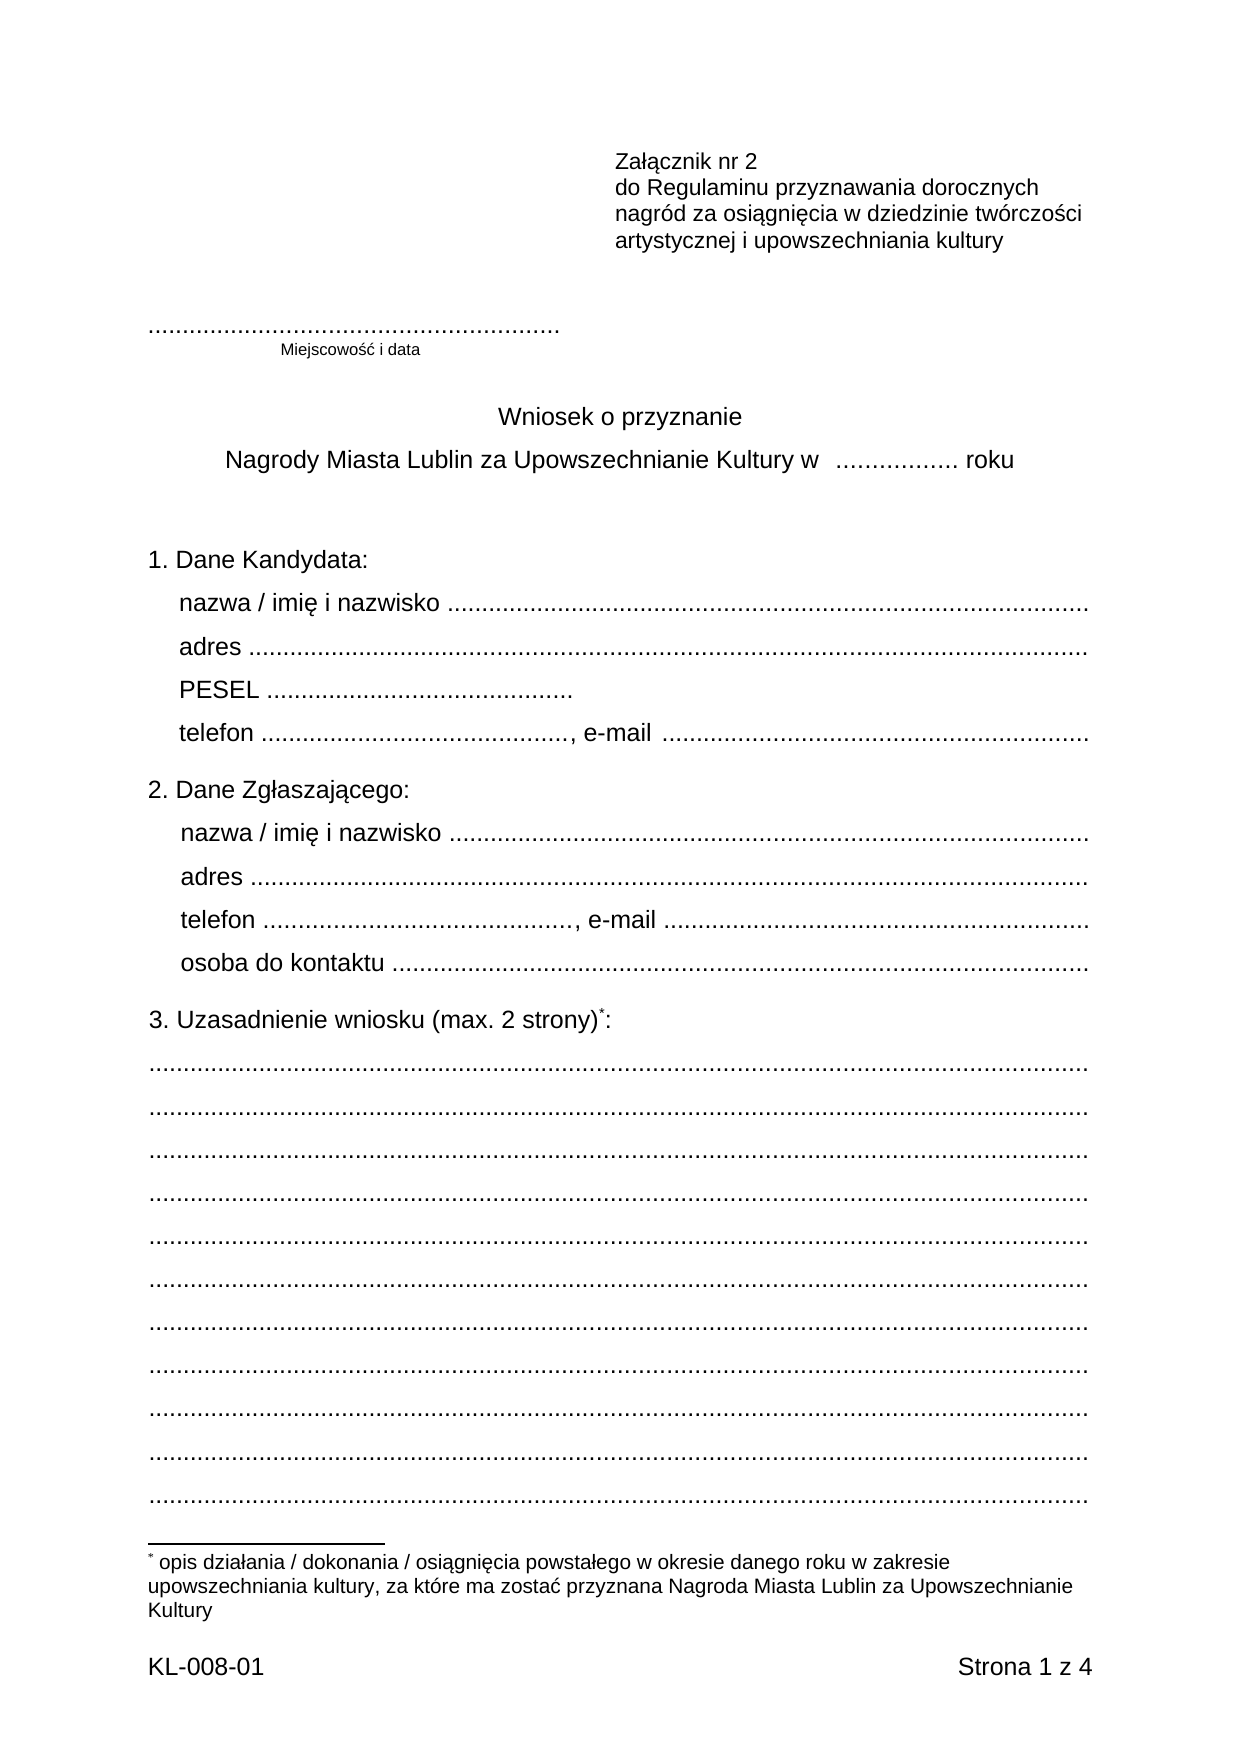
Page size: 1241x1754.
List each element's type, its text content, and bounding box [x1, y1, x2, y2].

text Miejscowość i data [280, 339, 1093, 358]
text nagród za osiągnięcia w dziedzinie twórczości [615, 200, 1093, 227]
text Wniosek o przyznanie [148, 402, 1093, 430]
text nazwa / imię i nazwisko [179, 588, 1093, 617]
text adres [180, 862, 1093, 890]
text osoba do kontaktu [180, 948, 1093, 977]
text artystycznej i upowszechniania kultury [615, 227, 1093, 253]
text PESEL [179, 675, 1093, 703]
text telefon , e-mail [179, 718, 1093, 747]
text Załącznik nr 2 [615, 148, 1093, 174]
text nazwa / imię i nazwisko [180, 818, 1093, 847]
text Nagrody Miasta Lublin za Upowszechnianie Kultury w roku [146, 445, 1093, 473]
text opis działania / dokonania / osiągnięcia powstałego w okresie danego roku w zakresie upowszechniania kultury, za które ma zostać przyznana Nagroda Miasta Lublin za Upowszechnianie Kultury [148, 1550, 1093, 1622]
text adres [179, 632, 1093, 660]
text 2. Dane Zgłaszającego: [148, 775, 1093, 804]
text do Regulaminu przyznawania dorocznych [615, 174, 1093, 200]
text 1. Dane Kandydata: [148, 545, 1093, 574]
text 3. Uzasadnienie wniosku (max. 2 strony): [148, 1005, 1093, 1034]
text telefon , e-mail [180, 905, 1093, 933]
